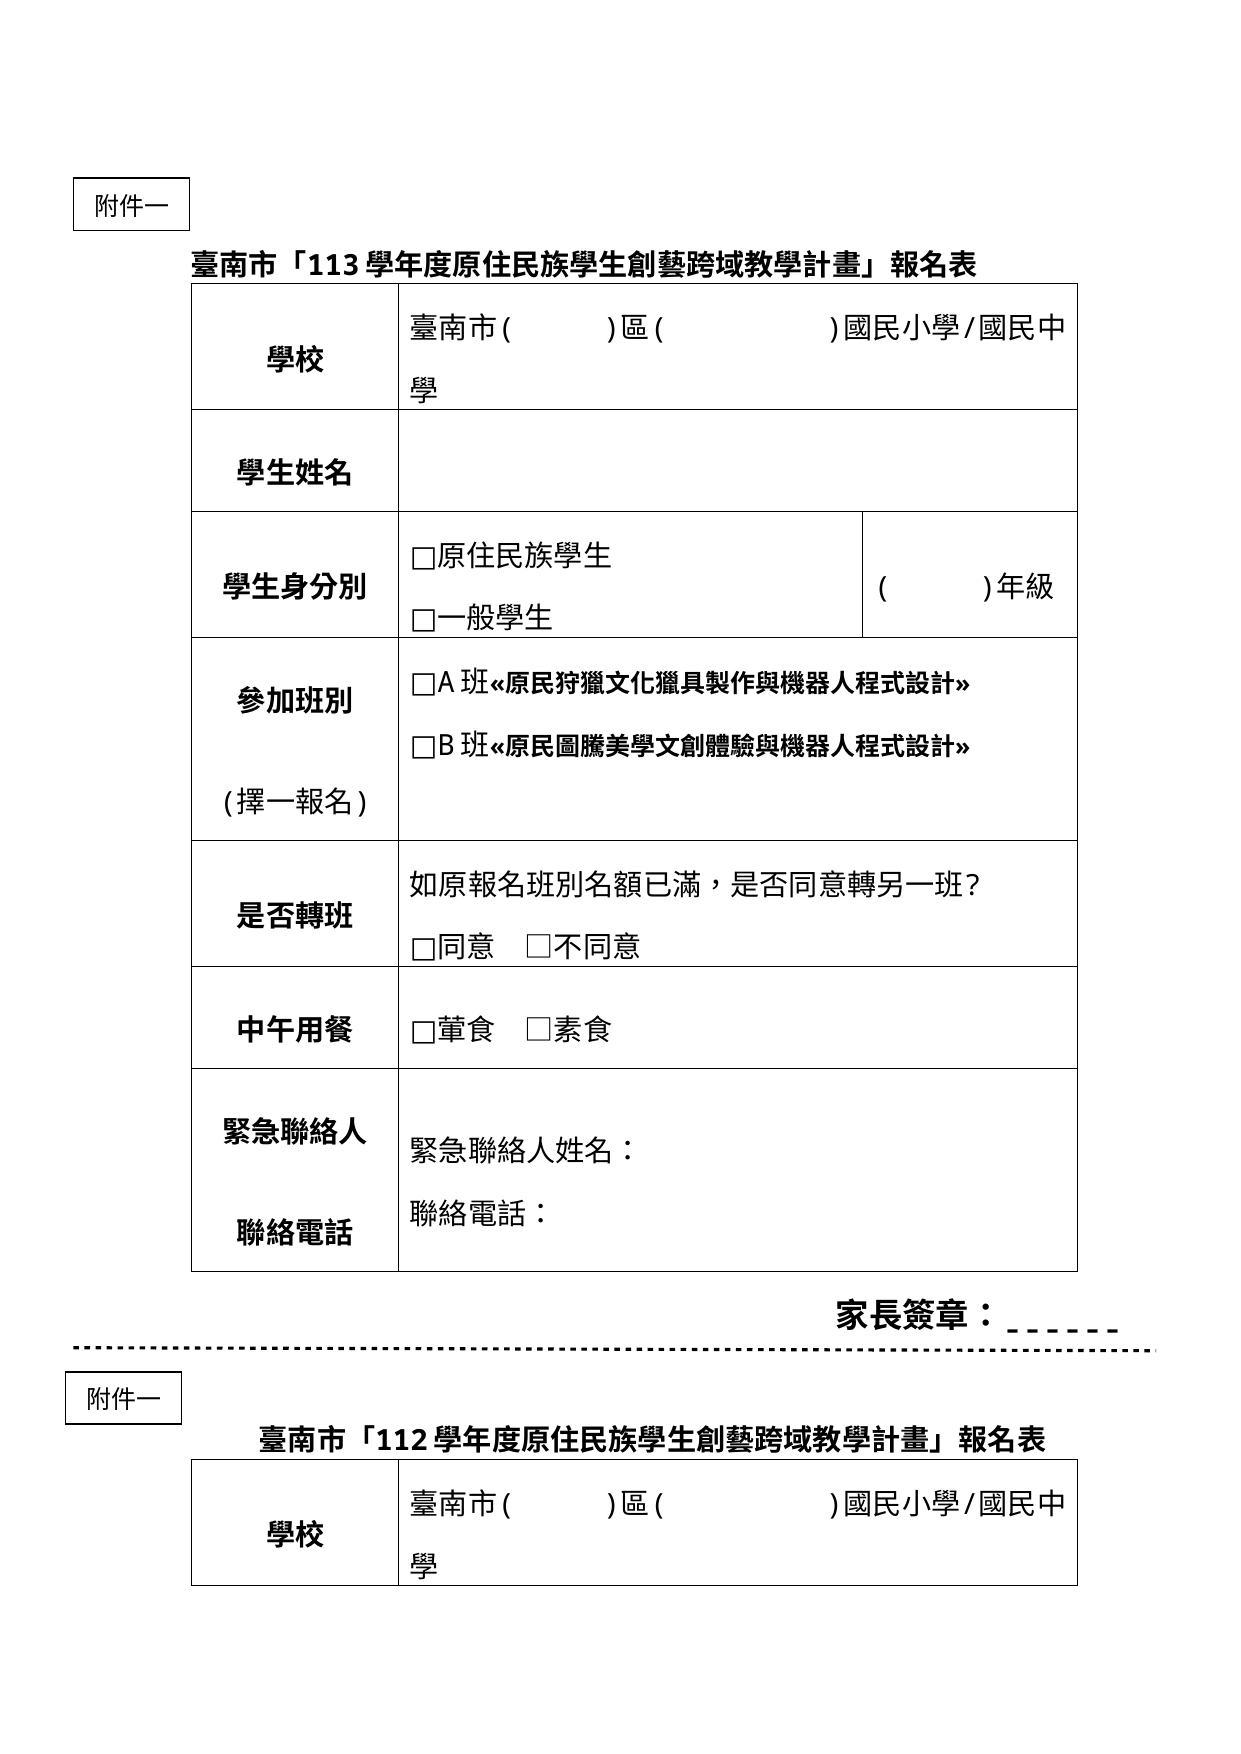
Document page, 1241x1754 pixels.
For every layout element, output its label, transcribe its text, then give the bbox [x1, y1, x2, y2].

table_cell □A班«原民狩獵文化獵具製作與機器人程式設計» □B班«原民圖騰美學文創體驗與機器人程式設計» [399, 638, 1077, 840]
table_header 學校 [192, 284, 398, 409]
table_cell □葷食 □素食 [399, 967, 1077, 1068]
table_cell ( )年級 [863, 512, 1077, 637]
table_cell 學生姓名 [192, 410, 398, 511]
table_cell 中午用餐 [192, 967, 398, 1068]
table_cell 緊急聯絡人 聯絡電話 [192, 1069, 398, 1271]
table_cell 如原報名班別名額已滿，是否同意轉另一班? □同意 □不同意 [399, 841, 1077, 966]
table_header 臺南市( )區( )國民小學/國民中學 [399, 284, 1077, 409]
table_cell □原住民族學生 □一般學生 [399, 512, 862, 637]
text 附件一 [89, 186, 174, 222]
table_header 臺南市( )區( )國民小學/國民中學 [399, 1460, 1077, 1585]
text 臺南市「113學年度原住民族學生創藝跨域教學計畫」報名表 [133, 221, 1122, 283]
table_cell 緊急聯絡人姓名： 聯絡電話： [399, 1069, 1077, 1271]
table_cell 學生身分別 [192, 512, 398, 637]
text 臺南市「112學年度原住民族學生創藝跨域教學計畫」報名表 [133, 1397, 1122, 1459]
table_cell [399, 410, 1077, 511]
text 家長簽章：ˍˍˍˍˍˍ [133, 1272, 1122, 1334]
table_header 學校 [192, 1460, 398, 1585]
text 附件一 [81, 1380, 166, 1416]
table_cell 參加班別 (擇一報名) [192, 638, 398, 840]
table_cell 是否轉班 [192, 841, 398, 966]
